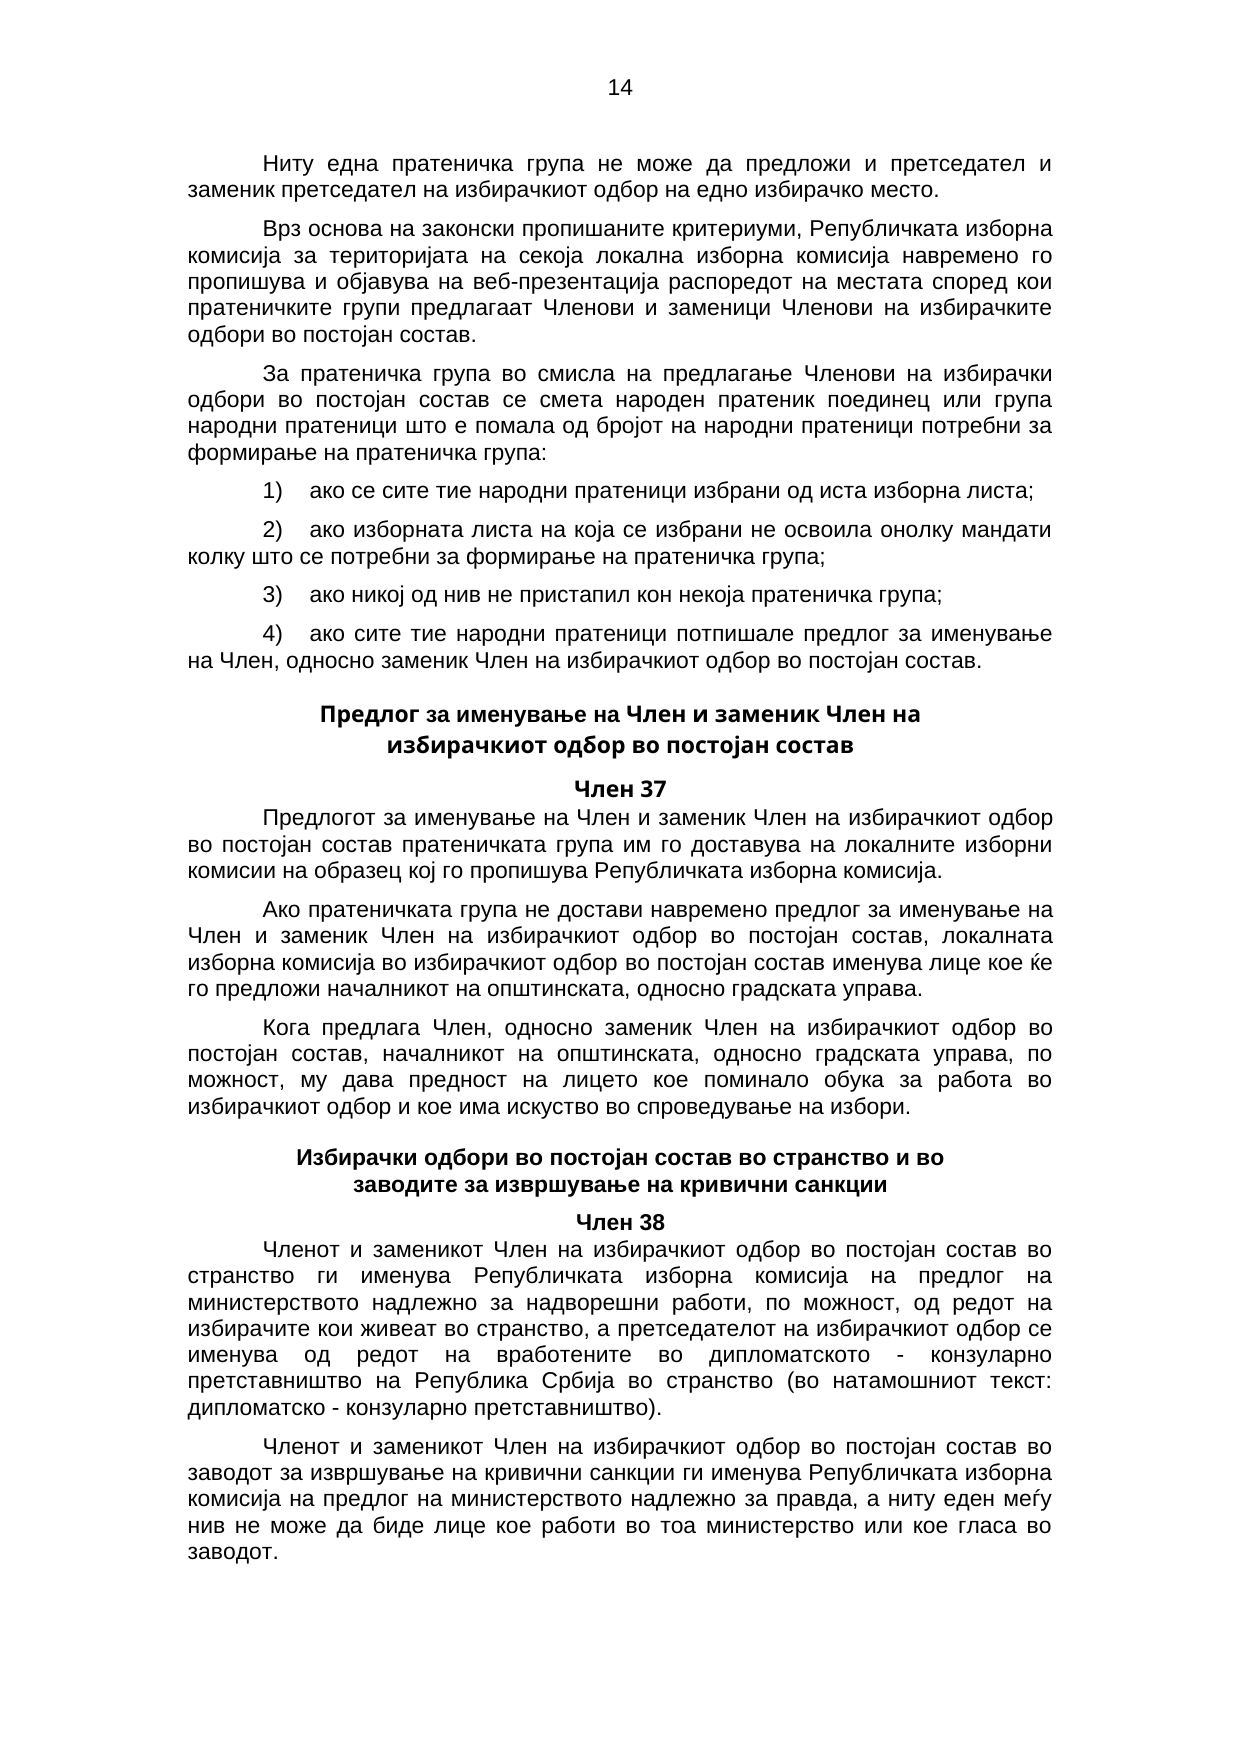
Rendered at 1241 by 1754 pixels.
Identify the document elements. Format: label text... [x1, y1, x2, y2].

text Предлогот за именување на Член и заменик Член на избирачкиот одбор во постојан состав пратеничката група им го доставува на локалните изборни комисии на образец кој го пропишува Републичката изборна комисија. [187, 804, 1053, 883]
text Врз основа на законски пропишаните критериуми, Републичката изборна комисија за територијата на секоја локална изборна комисија навремено го пропишува и објавува на веб-презентација распоредот на местата според кои пратеничките групи предлагаат Членови и заменици Членови на избирачките одбори во постојан состав. [187, 215, 1053, 347]
text 3) ако никој од нив не пристапил кон некоја пратеничка група; [187, 581, 1053, 608]
text 2) ако изборната листа на која се избрани не освоила онолку мандати колку што се потребни за формирање на пратеничка група; [187, 516, 1053, 569]
text Избирачки одбори во постојан состав во странство и во заводите за извршување на кривични санкции [262, 1144, 978, 1197]
text Ако пратеничката група не достави навремено предлог за именување на Член и заменик Член на избирачкиот одбор во постојан состав, локалната изборна комисија во избирачкиот одбор во постојан состав именува лице кое ќе го предложи началникот на општинската, односно градската управа. [187, 896, 1053, 1001]
text Кога предлага Член, односно заменик Член на избирачкиот одбор во постојан состав, началникот на општинската, односно градската управа, по можност, му дава предност на лицето кое поминало обука за работа во избирачкиот одбор и кое има искуство во спроведување на избори. [187, 1014, 1053, 1119]
text Членот и заменикот Член на избирачкиот одбор во постојан состав во странство ги именува Републичката изборна комисија на предлог на министерството надлежно за надворешни работи, по можност, од редот на избирачите кои живеат во странство, а претседателот на избирачкиот одбор се именува од редот на вработените во дипломатското - конзуларно претставништво на Република Србија во странство (во натамошниот текст: дипломатско - конзуларно претставништво). [187, 1236, 1053, 1420]
text 1) ако се сите тие народни пратеници избрани од иста изборна листа; [187, 477, 1053, 504]
text 4) ако сите тие народни пратеници потпишале предлог за именување на Член, односно заменик Член на избирачкиот одбор во постојан состав. [187, 620, 1053, 673]
text Членот и заменикот Член на избирачкиот одбор во постојан состав во заводот за извршување на кривични санкции ги именува Републичката изборна комисија на предлог на министерството надлежно за правда, а ниту еден меѓу нив не може да биде лице кое работи во тоа министерство или кое гласа во заводот. [187, 1433, 1053, 1564]
text Предлог за именување на Член и заменик Член на избирачкиот одбор во постојан состав [262, 698, 978, 761]
text Член 38 [262, 1209, 978, 1236]
text Ниту една пратеничка група не може да предложи и претседател и заменик претседател на избирачкиот одбор на едно избирачко место. [187, 150, 1053, 203]
text Член 37 [262, 773, 978, 804]
text За пратеничка група во смисла на предлагање Членови на избирачки одбори во постојан состав се смета народен пратеник поединец или група народни пратеници што е помала од бројот на народни пратеници потребни за формирање на пратеничка група: [187, 359, 1053, 465]
